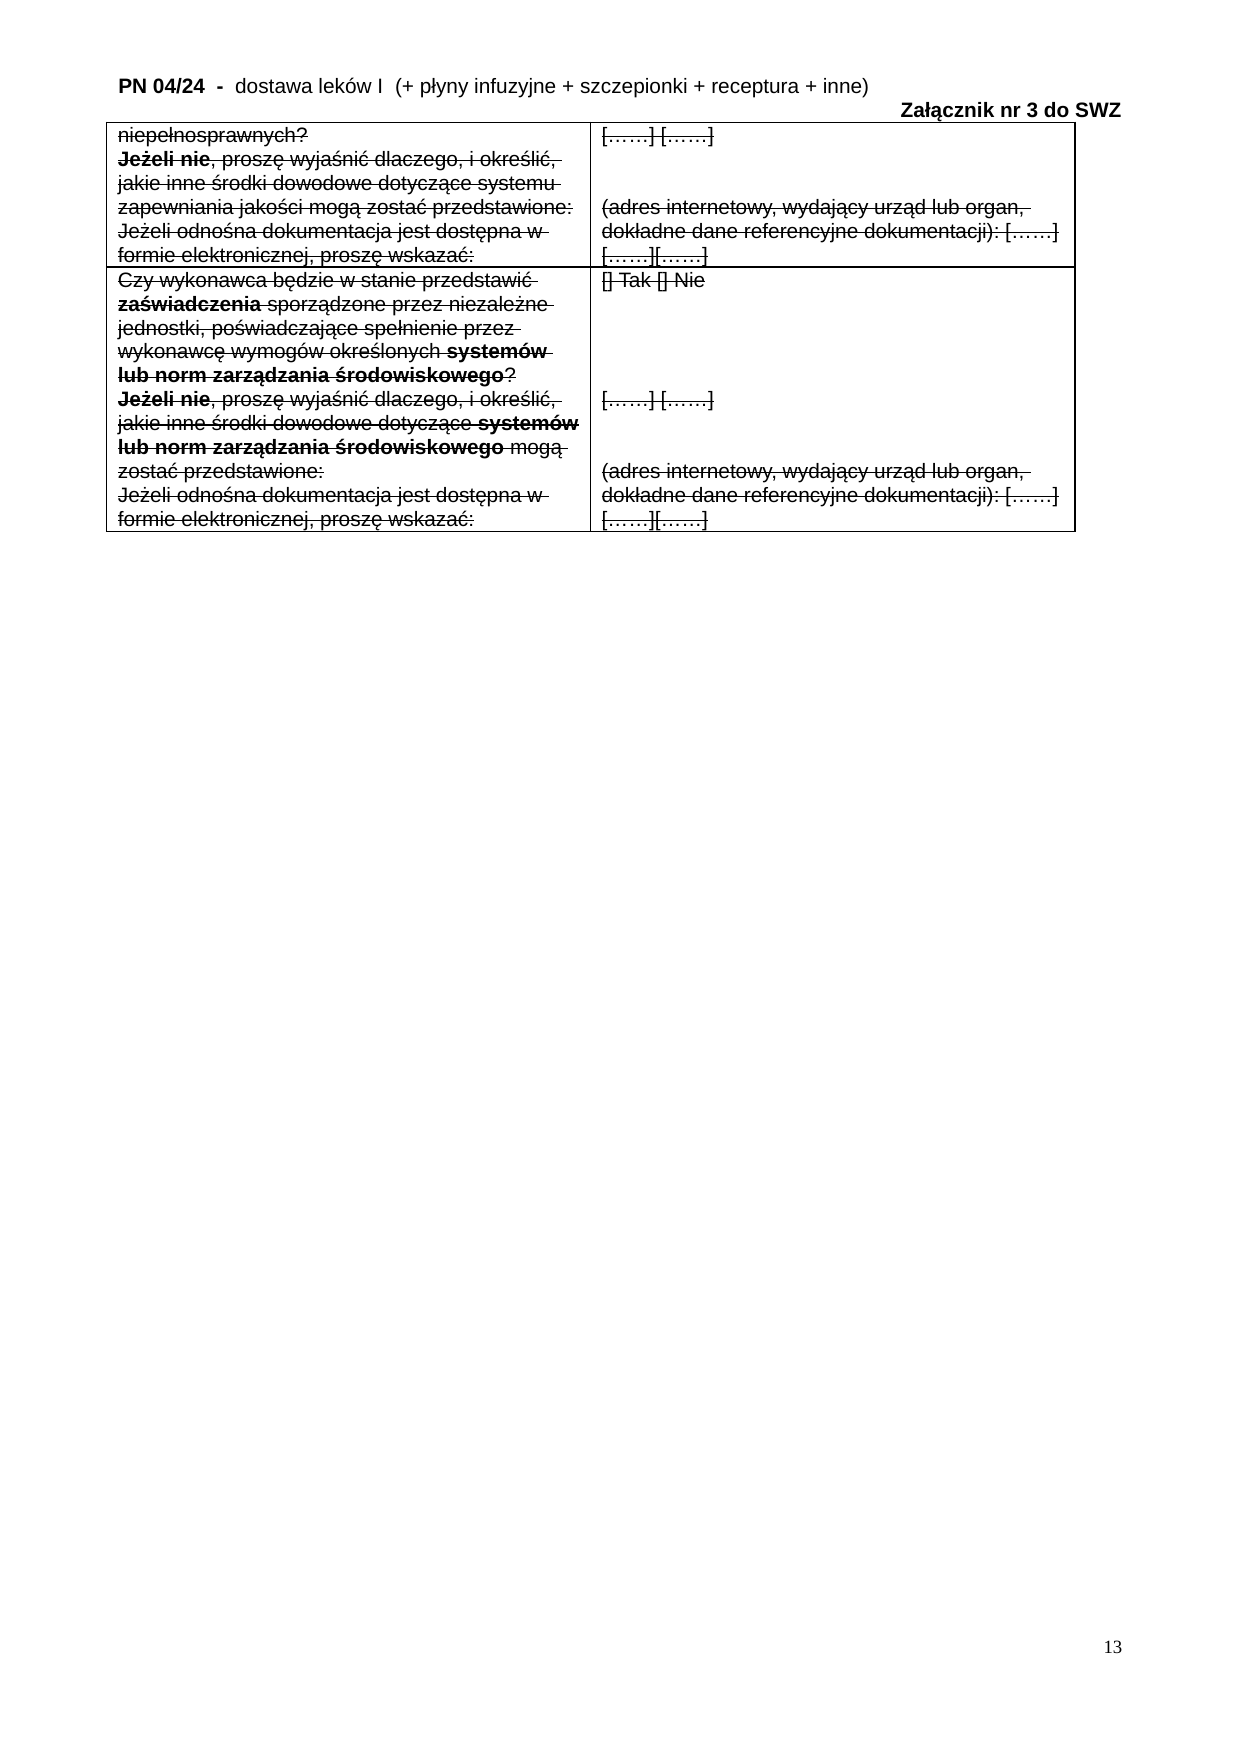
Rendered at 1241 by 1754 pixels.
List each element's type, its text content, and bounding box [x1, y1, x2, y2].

table_cell [] Tak [] Nie [……] [……] (adres internetowy, wydający urząd lub organ, dokładne dane referencyjne dokumentacji): [……][……][……] [591, 268, 1074, 531]
table_cell niepełnosprawnych? Jeżeli nie, proszę wyjaśnić dlaczego, i określić, jakie inne środki dowodowe dotyczące systemu zapewniania jakości mogą zostać przedstawione: Jeżeli odnośna dokumentacja jest dostępna w formie elektronicznej, proszę wskazać: [107, 123, 590, 266]
table_cell [……] [……] (adres internetowy, wydający urząd lub organ, dokładne dane referencyjne dokumentacji): [……][……][……] [591, 123, 1074, 266]
table_cell Czy wykonawca będzie w stanie przedstawić zaświadczenia sporządzone przez niezależne jednostki, poświadczające spełnienie przez wykonawcę wymogów określonych systemów lub norm zarządzania środowiskowego? Jeżeli nie, proszę wyjaśnić dlaczego, i określić, jakie inne środki dowodowe dotyczące systemów lub norm zarządzania środowiskowego mogą zostać przedstawione: Jeżeli odnośna dokumentacja jest dostępna w formie elektronicznej, proszę wskazać: [107, 268, 590, 531]
